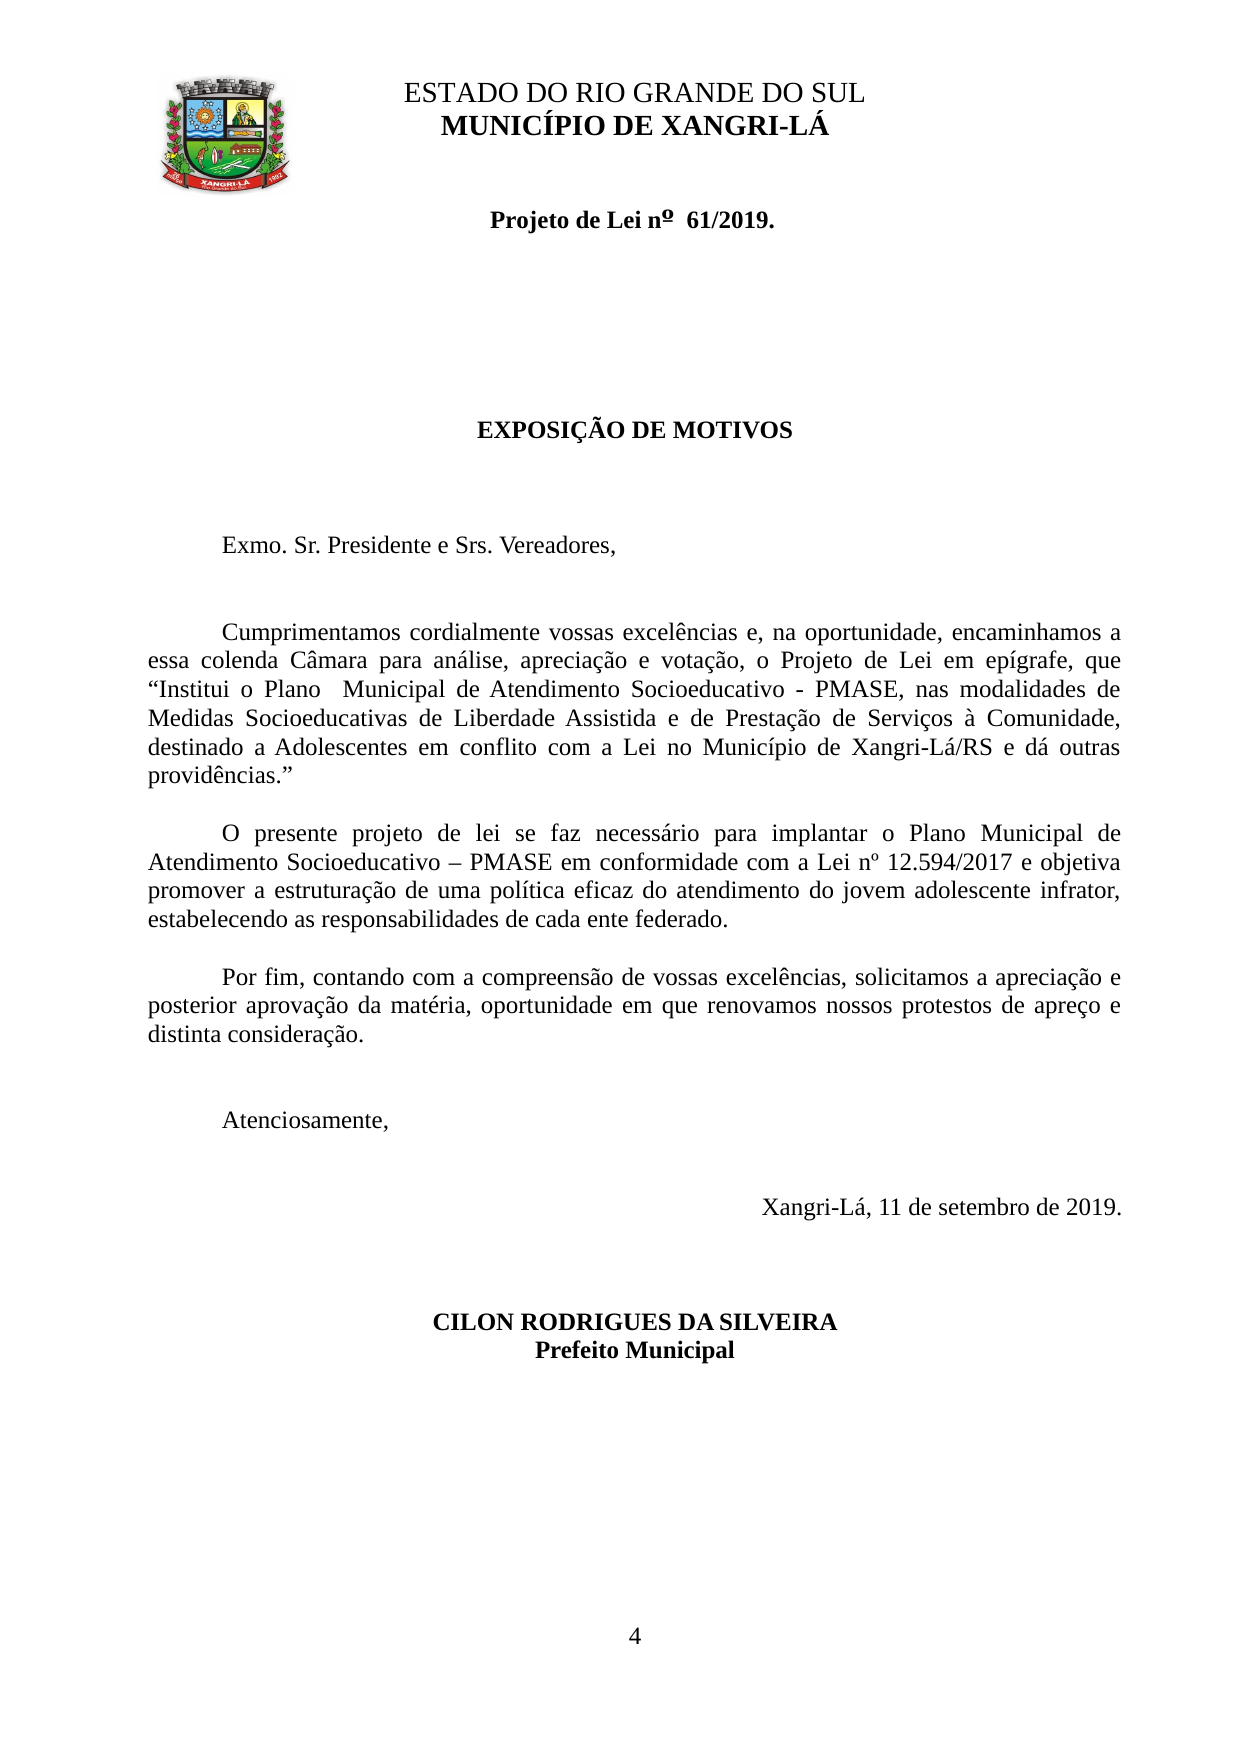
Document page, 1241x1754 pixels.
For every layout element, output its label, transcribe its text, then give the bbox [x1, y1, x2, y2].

text Por fim, contando com a compreensão de vossas excelências, solicitamos a apreciação e posterior aprovação da matéria, oportunidade em que renovamos nossos protestos de apreço e distinta consideração. [148, 962, 1122, 1048]
text Cumprimentamos cordialmente vossas excelências e, na oportunidade, encaminhamos a essa colenda Câmara para análise, apreciação e votação, o Projeto de Lei em epígrafe, que “Institui o Plano Municipal de Atendimento Socioeducativo - PMASE, nas modalidades de Medidas Socioeducativas de Liberdade Assistida e de Prestação de Serviços à Comunidade, destinado a Adolescentes em conflito com a Lei no Município de Xangri-Lá/RS e dá outras providências.” [148, 617, 1122, 789]
text EXPOSIÇÃO DE MOTIVOS [148, 415, 1122, 444]
text CILON RODRIGUES DA SILVEIRA [148, 1307, 1122, 1335]
text Atenciosamente, [222, 1048, 1122, 1134]
text O presente projeto de lei se faz necessário para implantar o Plano Municipal de Atendimento Socioeducativo – PMASE em conformidade com a Lei nº 12.594/2017 e objetiva promover a estruturação de uma política eficaz do atendimento do jovem adolescente infrator, estabelecendo as responsabilidades de cada ente federado. [148, 818, 1122, 933]
text Xangri-Lá, 11 de setembro de 2019. [222, 1192, 1122, 1220]
text Exmo. Sr. Presidente e Srs. Vereadores, [148, 502, 1122, 559]
text Prefeito Municipal [148, 1335, 1122, 1364]
